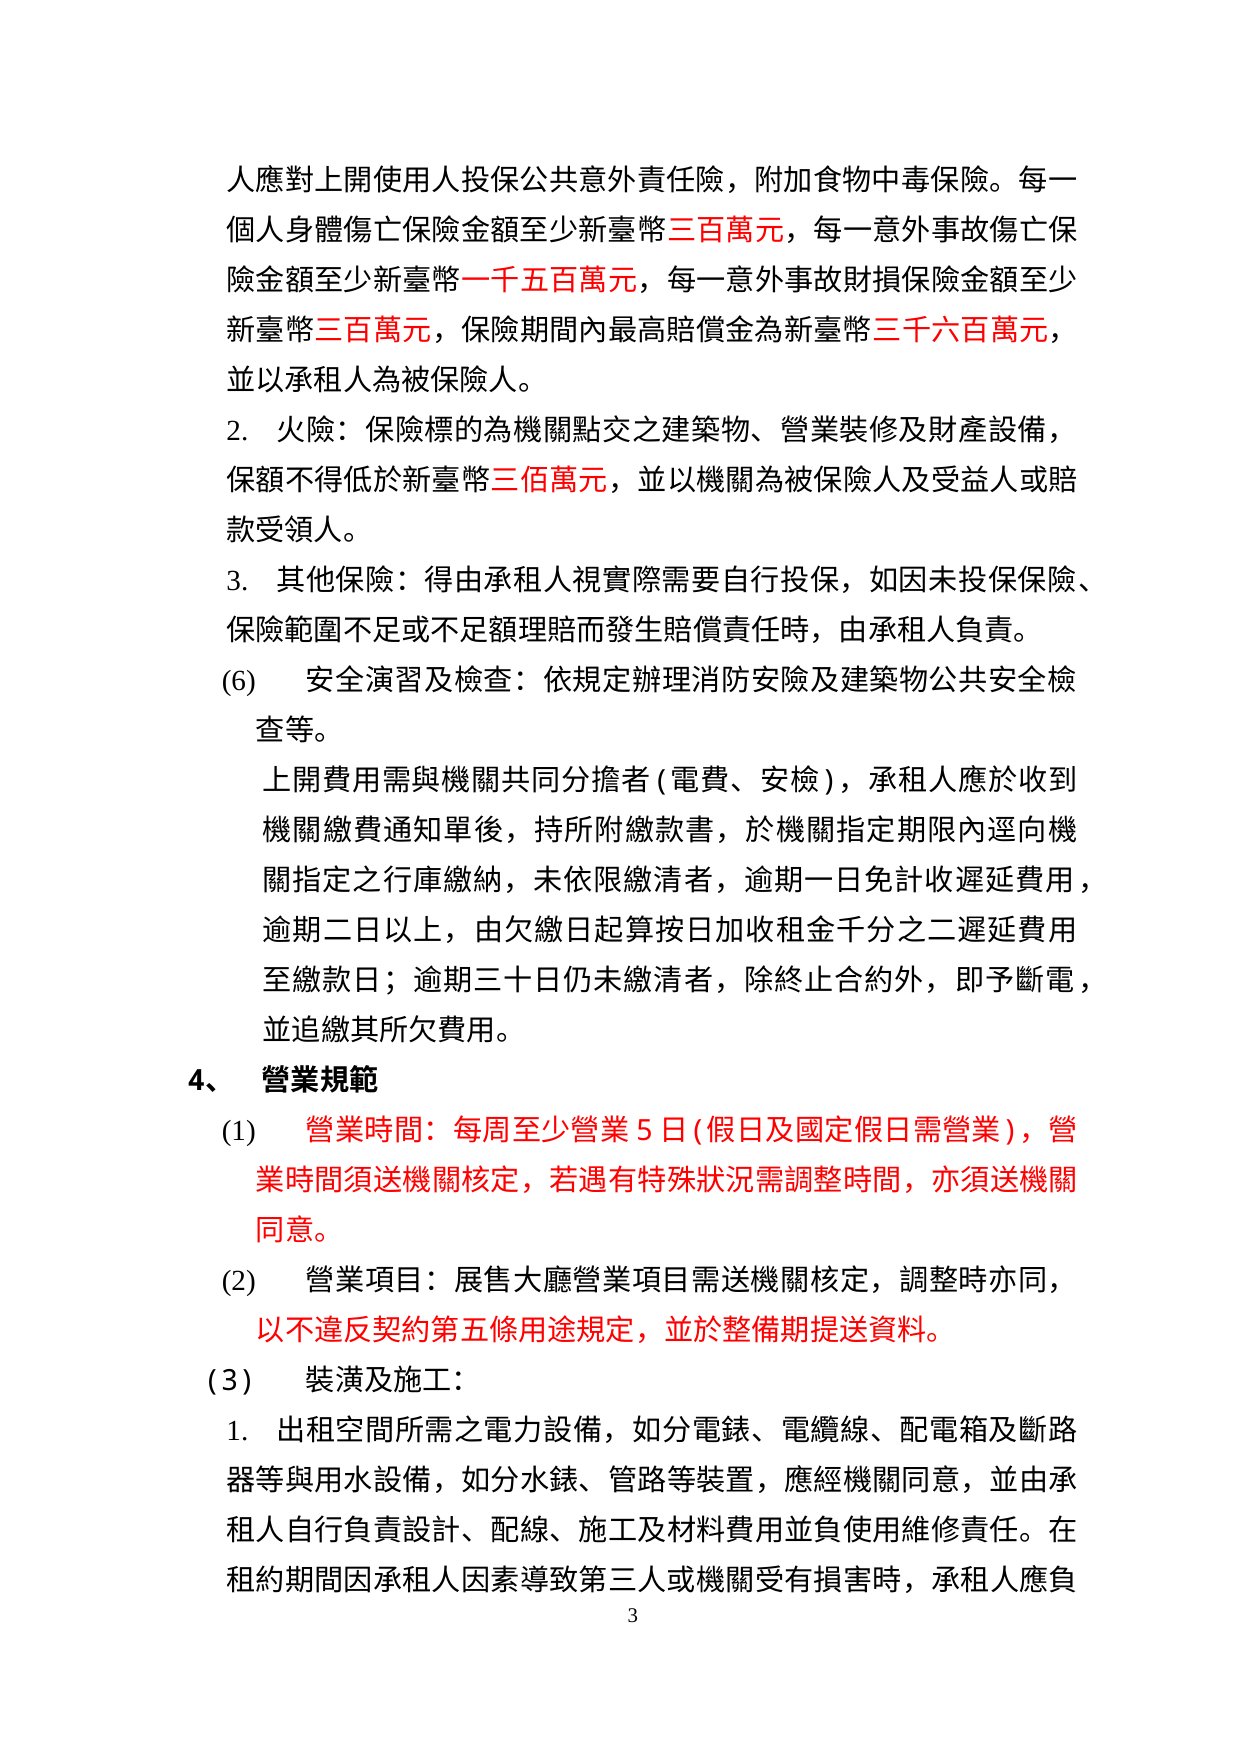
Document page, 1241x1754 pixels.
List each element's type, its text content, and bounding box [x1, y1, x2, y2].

list 火險：保險標的為機關點交之建築物、營業裝修及財產設備，保額不得低於新臺幣三佰萬元，並以機關為被保險人及受益人或賠款受領人。 [226, 400, 1078, 550]
list 出租空間所需之電力設備，如分電錶、電纜線、配電箱及斷路器等與用水設備，如分水錶、管路等裝置，應經機關同意，並由承租人自行負責設計、配線、施工及材料費用並負使用維修責任。在租約期間因承租人因素導致第三人或機關受有損害時，承租人應負 [226, 1400, 1078, 1600]
list 營業規範 [187, 1050, 1078, 1100]
list 安全演習及檢查：依規定辦理消防安險及建築物公共安全檢查等。 [256, 650, 1078, 750]
text 上開費用需與機關共同分擔者(電費、安檢)，承租人應於收到機關繳費通知單後，持所附繳款書，於機關指定期限內逕向機關指定之行庫繳納，未依限繳清者，逾期一日免計收遲延費用，逾期二日以上，由欠繳日起算按日加收租金千分之二遲延費用至繳款日；逾期三十日仍未繳清者，除終止合約外，即予斷電，並追繳其所欠費用。 [262, 750, 1078, 1050]
list 人應對上開使用人投保公共意外責任險，附加食物中毒保險。每一個人身體傷亡保險金額至少新臺幣三百萬元，每一意外事故傷亡保險金額至少新臺幣一千五百萬元，每一意外事故財損保險金額至少新臺幣三百萬元，保險期間內最高賠償金為新臺幣三千六百萬元，並以承租人為被保險人。 [226, 150, 1078, 400]
list 營業項目：展售大廳營業項目需送機關核定，調整時亦同，以不違反契約第五條用途規定，並於整備期提送資料。 [256, 1250, 1078, 1350]
list 營業時間：每周至少營業5日(假日及國定假日需營業)，營業時間須送機關核定，若遇有特殊狀況需調整時間，亦須送機關同意。 [256, 1100, 1078, 1250]
list 其他保險：得由承租人視實際需要自行投保，如因未投保保險、保險範圍不足或不足額理賠而發生賠償責任時，由承租人負責。 [226, 550, 1078, 650]
list 裝潢及施工： [256, 1350, 1078, 1400]
